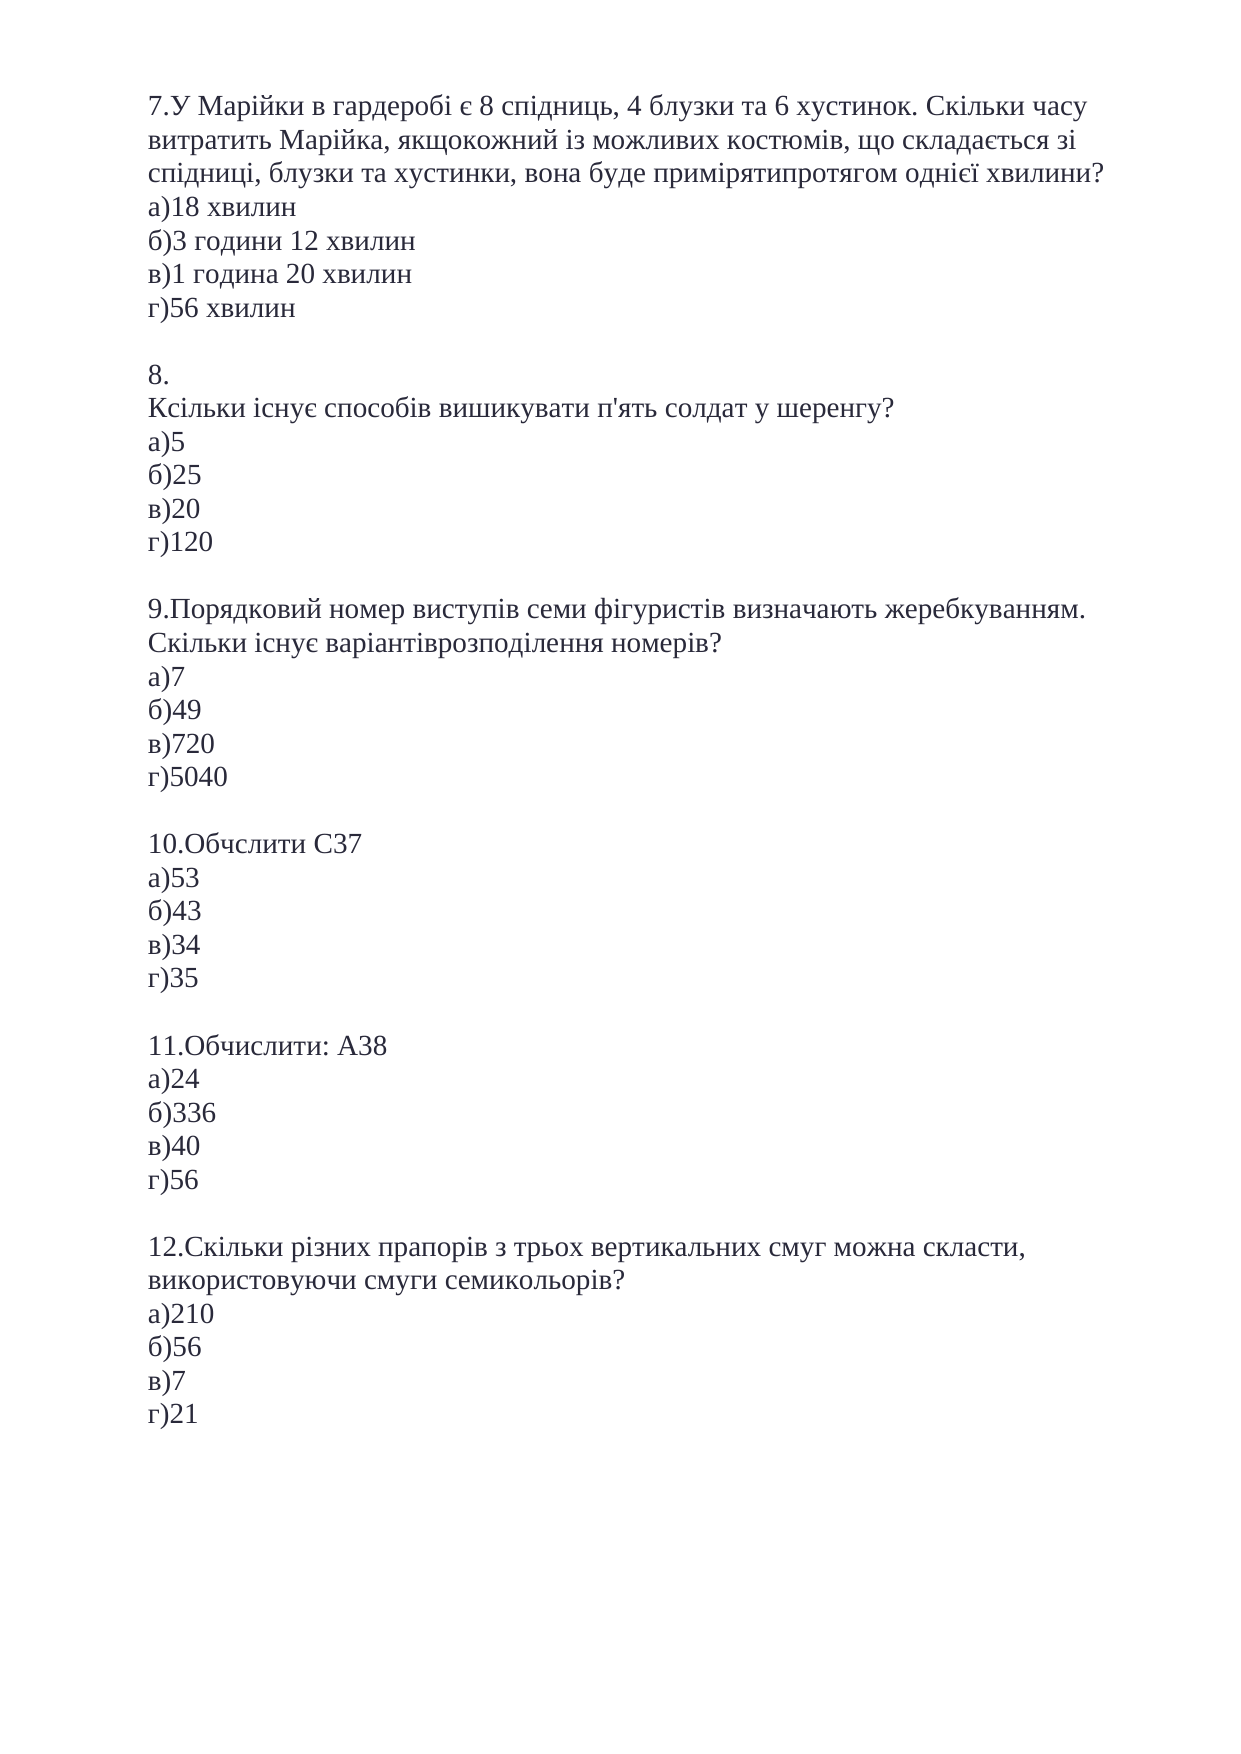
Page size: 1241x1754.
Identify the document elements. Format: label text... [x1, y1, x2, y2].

text б)49 [148, 692, 1152, 726]
text 8. [148, 357, 1152, 390]
text 9.Порядковий номер виступів семи фігуристів визначають жеребкуванням. Скільки існує варіантіврозподілення номерів? [148, 592, 1152, 659]
text б)3 години 12 хвилин [148, 223, 1152, 256]
text 12.Скільки різних прапорів з трьох вертикальних смуг можна скласти, використовуючи смуги семикольорів? [148, 1229, 1152, 1296]
text б)43 [148, 893, 1152, 927]
text г)21 [148, 1397, 1152, 1430]
text в)20 [148, 491, 1152, 524]
text б)56 [148, 1329, 1152, 1363]
text 7.У Марійки в гардеробі є 8 спідниць, 4 блузки та 6 хустинок. Скільки часу витратить Марійка, якщокожний із можливих костюмів, що складається зі спідниці, блузки та хустинки, вона буде примірятипротягом однієї хвилини? [148, 88, 1152, 189]
text б)336 [148, 1095, 1152, 1128]
text в)40 [148, 1128, 1152, 1162]
text а)53 [148, 860, 1152, 893]
text г)56 хвилин [148, 290, 1152, 323]
text г)56 [148, 1162, 1152, 1195]
text Ксільки існує способів вишикувати п'ять солдат у шеренгу? [148, 390, 1152, 424]
text а)5 [148, 424, 1152, 457]
text г)120 [148, 524, 1152, 558]
text г)5040 [148, 759, 1152, 793]
text а)7 [148, 659, 1152, 692]
text а)18 хвилин [148, 189, 1152, 223]
text г)35 [148, 961, 1152, 994]
text 11.Обчислити: А38 [148, 1028, 1152, 1061]
text в)1 година 20 хвилин [148, 256, 1152, 290]
text в)7 [148, 1363, 1152, 1397]
text 10.Обчслити С37 [148, 826, 1152, 860]
text а)24 [148, 1061, 1152, 1095]
text б)25 [148, 457, 1152, 491]
text а)210 [148, 1296, 1152, 1329]
text в)34 [148, 927, 1152, 961]
text в)720 [148, 726, 1152, 759]
